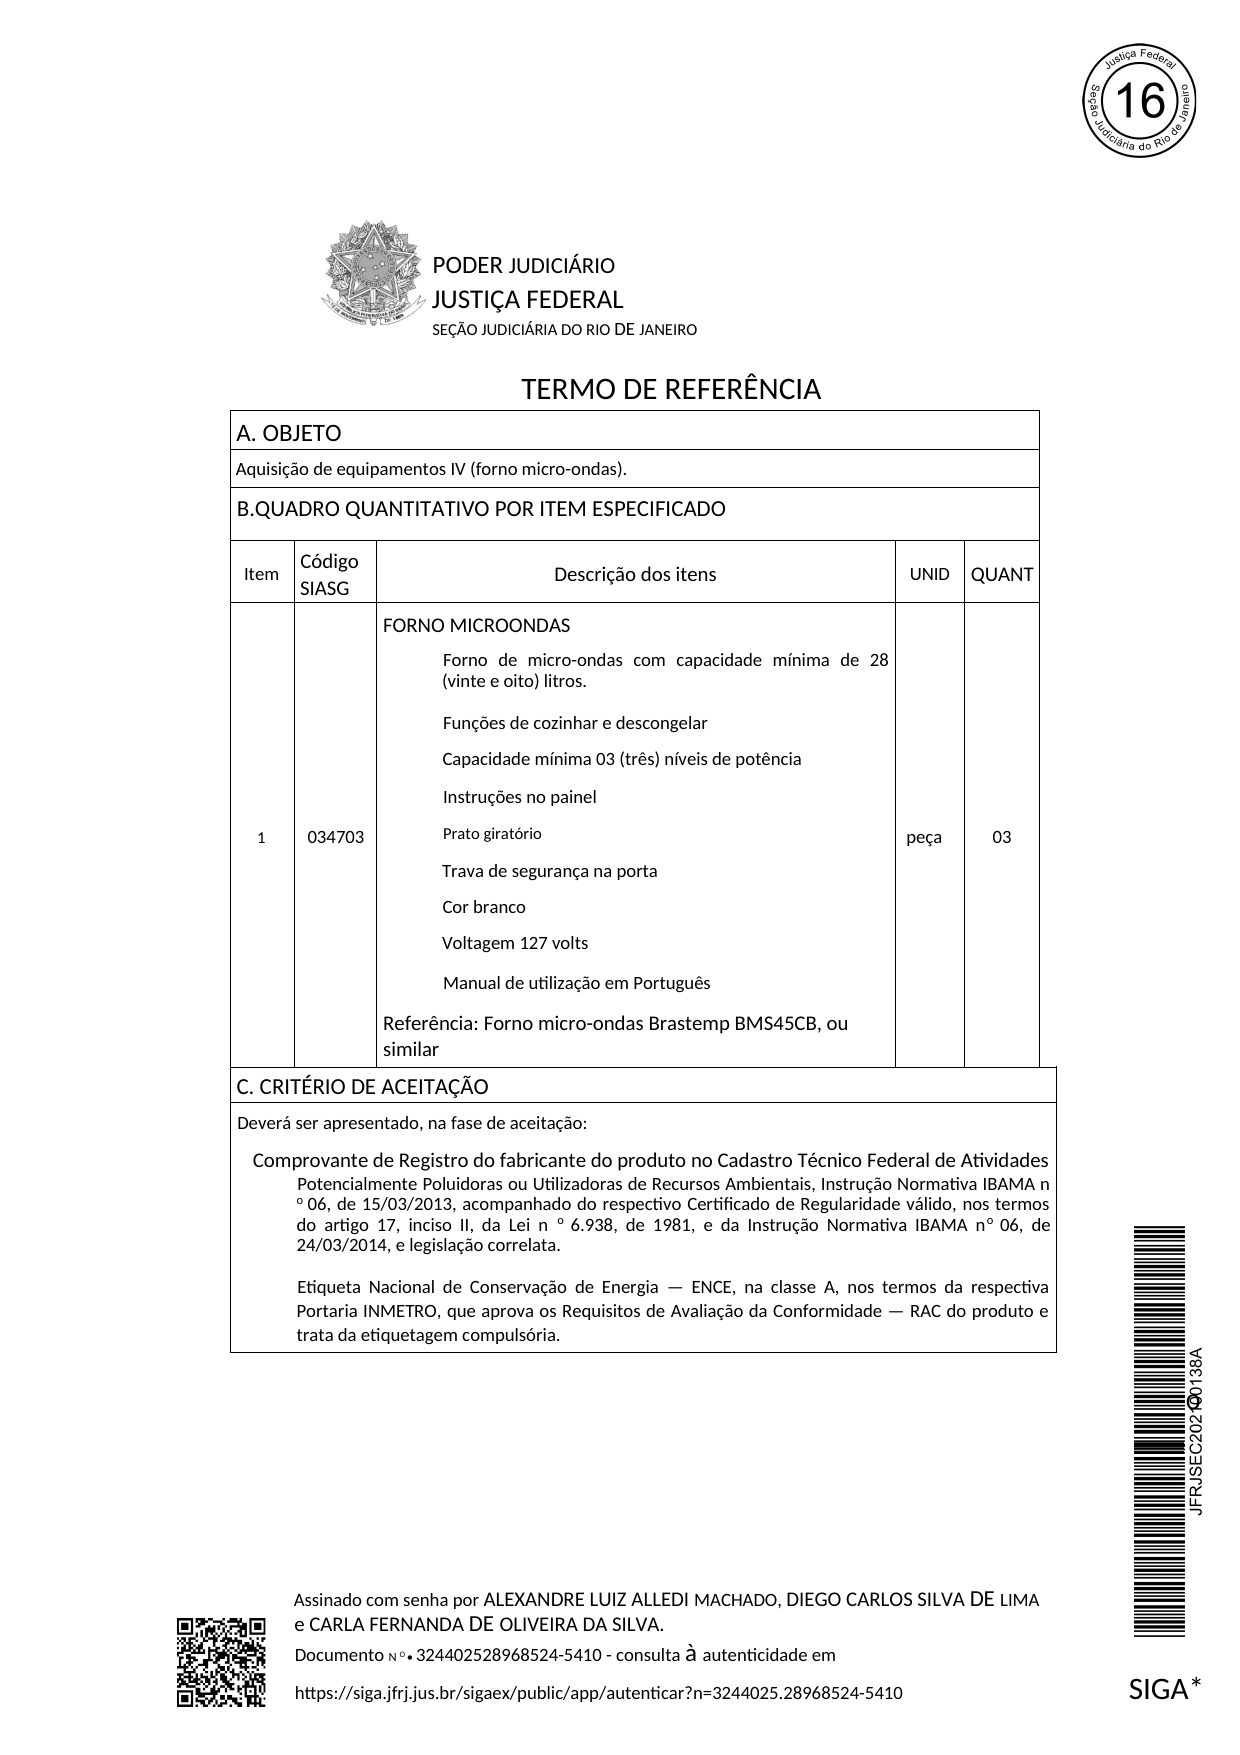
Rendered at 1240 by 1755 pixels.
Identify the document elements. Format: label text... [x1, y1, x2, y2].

table_cell 03 [965, 603, 1039, 1066]
table_cell [1040, 540, 1057, 602]
table_cell [1040, 487, 1057, 540]
text TERMO DE REFERÊNCIA [521, 369, 879, 407]
table_cell FORNO MICROONDAS Forno de micro-ondas com capacidade mínima de 28 (vinte e oito) litros. Funções de cozinhar e descongelar Capacidade mínima 03 (três) níveis de potência Instruções no painel Prato giratório Trava de segurança na porta Cor branco Voltagem 127 volts Manual de utilização em Português Referência: Forno micro-ondas Brastemp BMS45CB, ou similar [377, 603, 895, 1066]
table_cell UNID [896, 541, 964, 602]
table_cell [964, 488, 1039, 540]
table_cell [1040, 602, 1057, 1066]
table_header A. OBJETO [231, 411, 1039, 449]
table_cell [895, 488, 964, 540]
table_header [1040, 410, 1057, 449]
table_cell Código SIASG [295, 541, 376, 602]
table_cell Deverá ser apresentado, na fase de aceitação: Comprovante de Registro do fabricante do produto no Cadastro Técnico Federal de Atividades Potencialmente Poluidoras ou Utilizadoras de Recursos Ambientais, Instrução Normativa IBAMA n o 06, de 15/03/2013, acompanhado do respectivo Certificado de Regularidade válido, nos termos do artigo 17, inciso II, da Lei n o 6.938, de 1981, e da Instrução Normativa IBAMA no 06, de 24/03/2014, e legislação correlata. Etiqueta Nacional de Conservação de Energia — ENCE, na classe A, nos termos da respectiva Portaria INMETRO, que aprova os Requisitos de Avaliação da Conformidade — RAC do produto e trata da etiquetagem compulsória. [231, 1103, 1056, 1352]
table_cell C. CRITÉRIO DE ACEITAÇÃO [231, 1068, 1056, 1102]
table_cell Item [231, 541, 294, 602]
table_cell 034703 [295, 603, 376, 1066]
table_cell QUANT [965, 541, 1039, 602]
table_cell peça [896, 603, 964, 1066]
table_cell 1 [231, 603, 294, 1066]
table_cell B.QUADRO QUANTITATIVO POR ITEM ESPECIFICADO [231, 488, 895, 540]
table_cell Descrição dos itens [377, 541, 895, 602]
table_cell Aquisição de equipamentos IV (forno micro-ondas). [231, 450, 1039, 487]
table_cell [1040, 449, 1057, 487]
